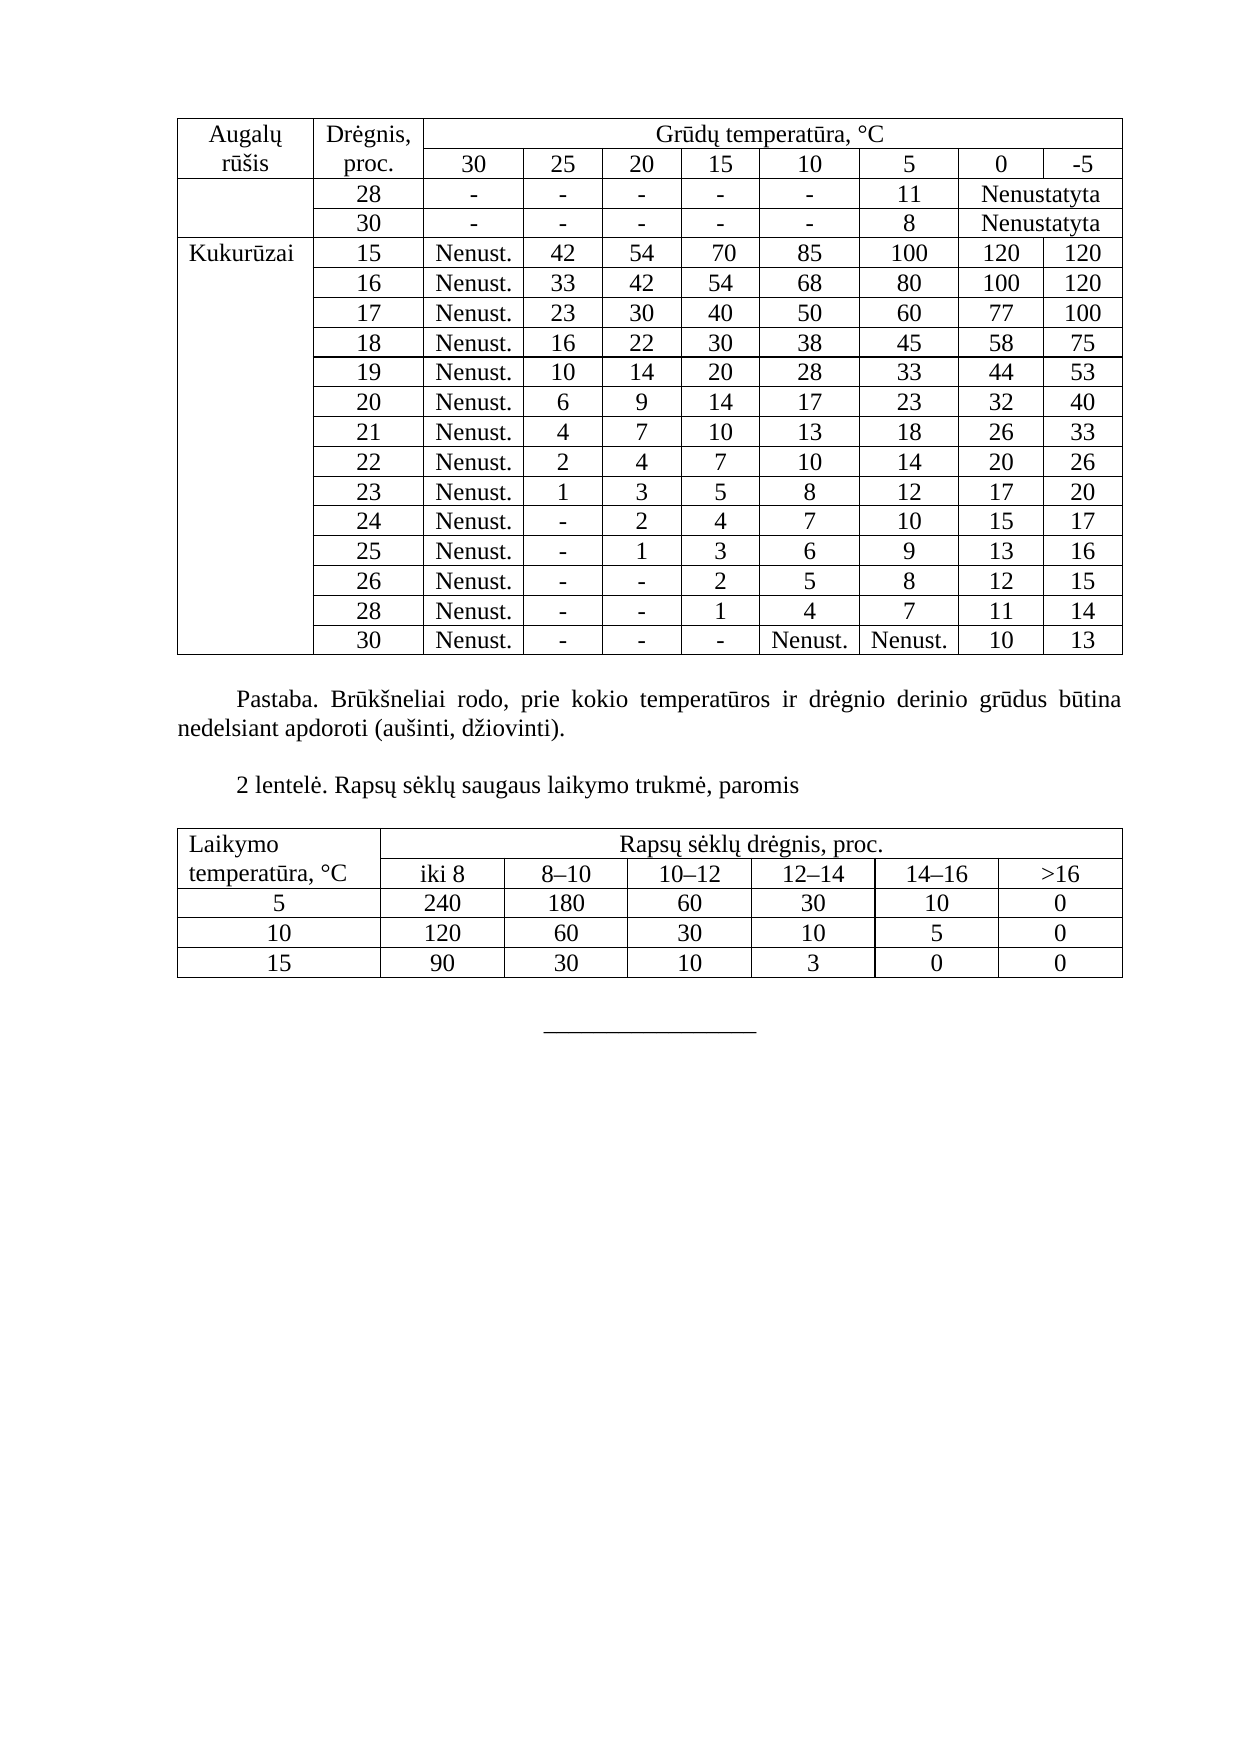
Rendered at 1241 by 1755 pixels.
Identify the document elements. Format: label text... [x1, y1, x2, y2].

table_cell 14 [682, 387, 759, 416]
table_cell 26 [1044, 447, 1122, 476]
table_cell 15 [682, 149, 759, 178]
table_cell 0 [999, 918, 1122, 947]
table_cell 20 [959, 447, 1043, 476]
text Pastaba. Brūkšneliai rodo, prie kokio temperatūros ir drėgnio derinio grūdus būtina nedelsiant apdoroti (aušinti, džiovinti). [177, 684, 1122, 742]
table_cell 25 [314, 536, 423, 565]
table_cell 10 [860, 506, 958, 535]
table_cell - [682, 179, 759, 207]
table_cell 33 [860, 358, 958, 386]
table_cell 60 [860, 298, 958, 327]
table_cell 17 [959, 477, 1043, 505]
table_cell 8 [860, 209, 958, 237]
table_cell 3 [603, 477, 681, 505]
table_cell - [603, 626, 681, 654]
table_cell 17 [314, 298, 423, 327]
table_cell - [603, 209, 681, 237]
table_cell 30 [603, 298, 681, 327]
table_cell 20 [1044, 477, 1122, 505]
table_cell 2 [524, 447, 602, 476]
table_cell 30 [628, 918, 751, 947]
table_cell - [760, 209, 859, 237]
table_cell 38 [760, 328, 859, 356]
table_cell - [603, 596, 681, 624]
table_cell 240 [381, 889, 504, 917]
table_cell 9 [603, 387, 681, 416]
table_cell - [524, 626, 602, 654]
table_cell 2 [603, 506, 681, 535]
table_cell 32 [959, 387, 1043, 416]
table_cell Nenust. [424, 417, 523, 446]
table_cell 77 [959, 298, 1043, 327]
table_cell Nenust. [424, 447, 523, 476]
table_cell Nenust. [760, 626, 859, 654]
table_cell 42 [603, 268, 681, 297]
table_header Laikymo temperatūra, °C [178, 829, 380, 887]
table_cell 40 [1044, 387, 1122, 416]
table_cell 17 [760, 387, 859, 416]
table_cell 10 [682, 417, 759, 446]
table_cell - [603, 179, 681, 207]
table_cell 54 [603, 238, 681, 267]
table_cell 10 [524, 358, 602, 386]
table_cell 0 [999, 889, 1122, 917]
table_cell Nenust. [424, 477, 523, 505]
table_cell 60 [628, 889, 751, 917]
table_cell 6 [760, 536, 859, 565]
table_cell 13 [1044, 626, 1122, 654]
table_cell 12 [860, 477, 958, 505]
table_cell 60 [505, 918, 627, 947]
table_cell 11 [959, 596, 1043, 624]
table_cell 2 [682, 566, 759, 595]
table_cell 0 [999, 948, 1122, 977]
table_cell Kukurūzai [178, 238, 313, 654]
table_cell 12–14 [752, 859, 874, 887]
table_cell 5 [876, 918, 998, 947]
table_cell -5 [1044, 149, 1122, 178]
table_cell 10 [760, 149, 859, 178]
table_cell 30 [424, 149, 523, 178]
table_cell 28 [314, 179, 423, 207]
table_cell 15 [178, 948, 380, 977]
table_cell 120 [1044, 268, 1122, 297]
table_cell 1 [524, 477, 602, 505]
table_cell 70 [682, 238, 759, 267]
table_cell Nenust. [424, 596, 523, 624]
table_cell 80 [860, 268, 958, 297]
table_cell 68 [760, 268, 859, 297]
table_cell 7 [860, 596, 958, 624]
table_cell 42 [524, 238, 602, 267]
table_cell 75 [1044, 328, 1122, 356]
table_cell 180 [505, 889, 627, 917]
table_cell 16 [1044, 536, 1122, 565]
table_cell 20 [682, 358, 759, 386]
table_cell 10 [760, 447, 859, 476]
table_cell - [424, 179, 523, 207]
table_cell 8 [760, 477, 859, 505]
table_cell 16 [524, 328, 602, 356]
table_cell 28 [314, 596, 423, 624]
table_cell - [603, 566, 681, 595]
table_cell Nenust. [424, 298, 523, 327]
table_cell 7 [682, 447, 759, 476]
table_cell Nenust. [424, 387, 523, 416]
table_cell 0 [876, 948, 998, 977]
table_cell 6 [524, 387, 602, 416]
table_cell 8 [860, 566, 958, 595]
table_cell 54 [682, 268, 759, 297]
table_cell 22 [314, 447, 423, 476]
table_cell 7 [603, 417, 681, 446]
table_cell 10 [752, 918, 874, 947]
table_cell Nenustatyta [959, 209, 1122, 237]
table_cell 28 [760, 358, 859, 386]
table_cell 30 [314, 626, 423, 654]
table_cell 12 [959, 566, 1043, 595]
table_cell 21 [314, 417, 423, 446]
table_cell - [524, 209, 602, 237]
table_cell 58 [959, 328, 1043, 356]
table_cell 17 [1044, 506, 1122, 535]
table_cell 5 [682, 477, 759, 505]
table_cell 11 [860, 179, 958, 207]
table_cell - [424, 209, 523, 237]
table_cell 25 [524, 149, 602, 178]
table_cell 23 [314, 477, 423, 505]
table_cell 33 [524, 268, 602, 297]
table_cell [178, 179, 313, 237]
table_cell - [524, 536, 602, 565]
table_cell 85 [760, 238, 859, 267]
table_cell 33 [1044, 417, 1122, 446]
table_cell 120 [959, 238, 1043, 267]
table_cell 30 [752, 889, 874, 917]
table_cell iki 8 [381, 859, 504, 887]
table_cell 9 [860, 536, 958, 565]
table_cell 16 [314, 268, 423, 297]
table_cell Nenust. [424, 536, 523, 565]
table_cell 10 [628, 948, 751, 977]
table_cell 26 [959, 417, 1043, 446]
table_cell 45 [860, 328, 958, 356]
table_cell Nenust. [424, 626, 523, 654]
table_cell - [682, 626, 759, 654]
table_cell 53 [1044, 358, 1122, 386]
table_header Augalų rūšis [178, 119, 313, 178]
table_cell Nenust. [424, 268, 523, 297]
table_cell - [682, 209, 759, 237]
table_cell 20 [603, 149, 681, 178]
table_cell - [524, 179, 602, 207]
table_cell 26 [314, 566, 423, 595]
table_cell 100 [959, 268, 1043, 297]
table_cell Nenustatyta [959, 179, 1122, 207]
table_cell 100 [860, 238, 958, 267]
table_cell Nenust. [424, 358, 523, 386]
table_cell 3 [682, 536, 759, 565]
table_cell 1 [682, 596, 759, 624]
table_cell Nenust. [424, 238, 523, 267]
table_cell - [524, 506, 602, 535]
table_header Grūdų temperatūra, °C [424, 119, 1122, 148]
table_cell 4 [603, 447, 681, 476]
text _________________ [177, 1007, 1122, 1035]
table_cell 90 [381, 948, 504, 977]
table_cell 24 [314, 506, 423, 535]
table_cell 100 [1044, 298, 1122, 327]
table_cell 15 [314, 238, 423, 267]
table_cell 18 [314, 328, 423, 356]
table_cell 10–12 [628, 859, 751, 887]
table_cell 1 [603, 536, 681, 565]
table_cell 3 [752, 948, 874, 977]
table_cell 23 [524, 298, 602, 327]
table_cell 4 [524, 417, 602, 446]
table_cell 8–10 [505, 859, 627, 887]
table_cell 120 [1044, 238, 1122, 267]
table_cell Nenust. [860, 626, 958, 654]
table_cell - [524, 566, 602, 595]
table_header Drėgnis, proc. [314, 119, 423, 178]
table_cell 14 [603, 358, 681, 386]
table_cell 0 [959, 149, 1043, 178]
table_cell 10 [876, 889, 998, 917]
table_cell 7 [760, 506, 859, 535]
table_cell 19 [314, 358, 423, 386]
table_cell 15 [1044, 566, 1122, 595]
table_cell 50 [760, 298, 859, 327]
table_cell 14 [860, 447, 958, 476]
table_cell 5 [178, 889, 380, 917]
table_cell 4 [760, 596, 859, 624]
table_cell 15 [959, 506, 1043, 535]
table_cell 18 [860, 417, 958, 446]
table_cell 30 [314, 209, 423, 237]
table_cell Nenust. [424, 506, 523, 535]
table_cell 30 [682, 328, 759, 356]
table_cell - [524, 596, 602, 624]
table_cell 13 [760, 417, 859, 446]
table_cell 14 [1044, 596, 1122, 624]
table_cell 120 [381, 918, 504, 947]
table_cell 10 [178, 918, 380, 947]
text 2 lentelė. Rapsų sėklų saugaus laikymo trukmė, paromis [177, 770, 1122, 799]
table_cell >16 [999, 859, 1122, 887]
table_cell 5 [760, 566, 859, 595]
table_cell 4 [682, 506, 759, 535]
table_cell 23 [860, 387, 958, 416]
table_cell Nenust. [424, 328, 523, 356]
table_cell - [760, 179, 859, 207]
table_cell 44 [959, 358, 1043, 386]
table_cell 40 [682, 298, 759, 327]
table_cell 22 [603, 328, 681, 356]
table_header Rapsų sėklų drėgnis, proc. [381, 829, 1122, 858]
table_cell 13 [959, 536, 1043, 565]
table_cell 14–16 [876, 859, 998, 887]
table_cell 10 [959, 626, 1043, 654]
table_cell 30 [505, 948, 627, 977]
table_cell 20 [314, 387, 423, 416]
table_cell 5 [860, 149, 958, 178]
table_cell Nenust. [424, 566, 523, 595]
